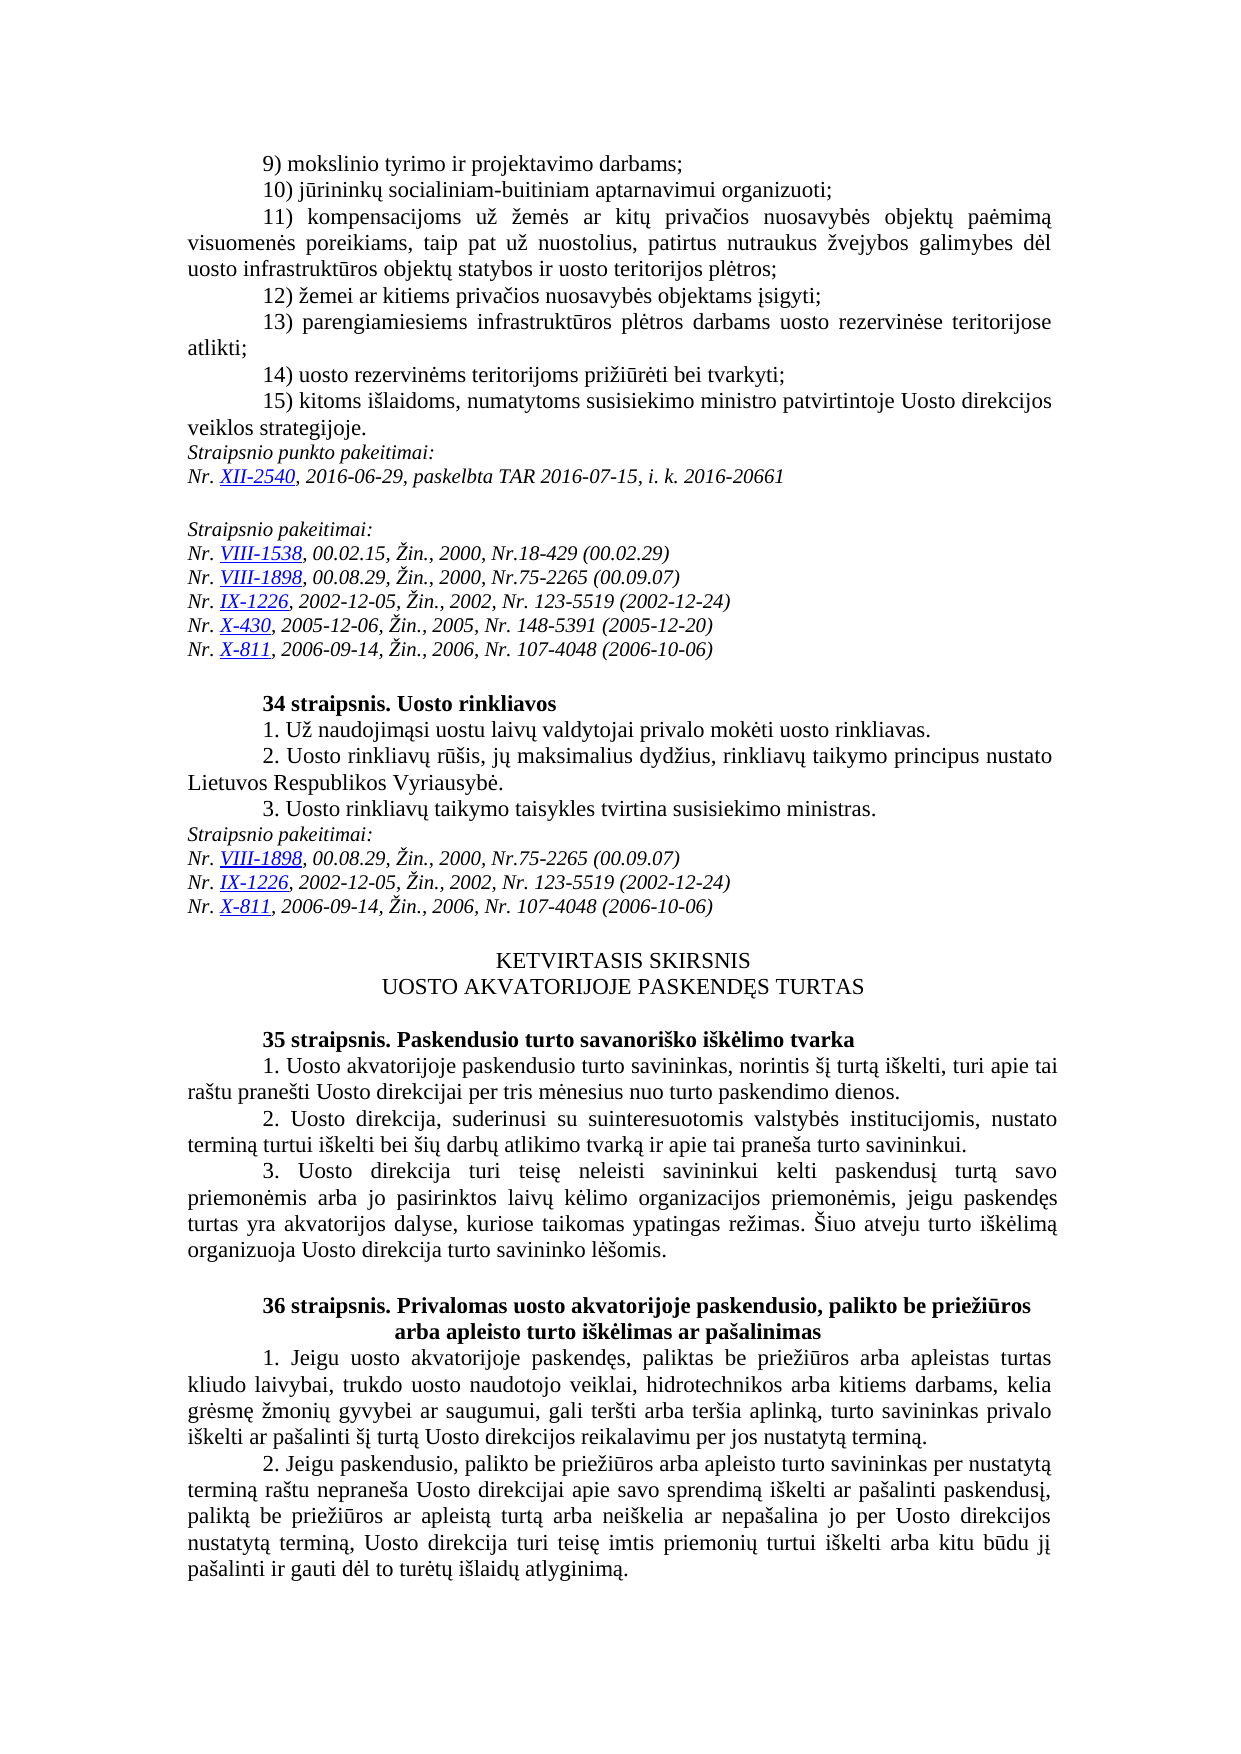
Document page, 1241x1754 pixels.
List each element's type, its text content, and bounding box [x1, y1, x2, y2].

text 14) uosto rezervinėms teritorijoms prižiūrėti bei tvarkyti; [187, 361, 1053, 387]
text 9) mokslinio tyrimo ir projektavimo darbams; [187, 150, 1053, 176]
text 1. Uosto akvatorijoje paskendusio turto savininkas, norintis šį turtą iškelti, turi apie tai raštu pranešti Uosto direkcijai per tris mėnesius nuo turto paskendimo dienos. [187, 1052, 1059, 1105]
text 2. Jeigu paskendusio, palikto be priežiūros arba apleisto turto savininkas per nustatytą terminą raštu nepraneša Uosto direkcijai apie savo sprendimą iškelti ar pašalinti paskendusį, paliktą be priežiūros ar apleistą turtą arba neiškelia ar nepašalina jo per Uosto direkcijos nustatytą terminą, Uosto direkcija turi teisę imtis priemonių turtui iškelti arba kitu būdu jį pašalinti ir gauti dėl to turėtų išlaidų atlyginimą. [187, 1450, 1053, 1582]
text Straipsnio pakeitimai: [187, 822, 1059, 846]
text 12) žemei ar kitiems privačios nuosavybės objektams įsigyti; [187, 282, 1053, 308]
text 35 straipsnis. Paskendusio turto savanoriško iškėlimo tvarka [187, 1026, 1059, 1052]
text Nr. VIII-1898, 00.08.29, Žin., 2000, Nr.75-2265 (00.09.07) [187, 565, 1059, 589]
text Nr. IX-1226, 2002-12-05, Žin., 2002, Nr. 123-5519 (2002-12-24) [187, 870, 1059, 894]
text 10) jūrininkų socialiniam-buitiniam aptarnavimui organizuoti; [187, 176, 1053, 203]
text 13) parengiamiesiems infrastruktūros plėtros darbams uosto rezervinėse teritorijose atlikti; [187, 308, 1053, 361]
text Straipsnio punkto pakeitimai: [187, 440, 1053, 464]
text Nr. VIII-1538, 00.02.15, Žin., 2000, Nr.18-429 (00.02.29) [187, 541, 1059, 565]
text 3. Uosto direkcija turi teisę neleisti savininkui kelti paskendusį turtą savo priemonėmis arba jo pasirinktos laivų kėlimo organizacijos priemonėmis, jeigu paskendęs turtas yra akvatorijos dalyse, kuriose taikomas ypatingas režimas. Šiuo atveju turto iškėlimą organizuoja Uosto direkcija turto savininko lėšomis. [187, 1157, 1059, 1263]
text 11) kompensacijoms už žemės ar kitų privačios nuosavybės objektų paėmimą visuomenės poreikiams, taip pat už nuostolius, patirtus nutraukus žvejybos galimybes dėl uosto infrastruktūros objektų statybos ir uosto teritorijos plėtros; [187, 203, 1053, 282]
text Straipsnio pakeitimai: [187, 517, 1059, 541]
text Nr. X-811, 2006-09-14, Žin., 2006, Nr. 107-4048 (2006-10-06) [187, 637, 1053, 661]
text 2. Uosto direkcija, suderinusi su suinteresuotomis valstybės institucijomis, nustato terminą turtui iškelti bei šių darbų atlikimo tvarką ir apie tai praneša turto savininkui. [187, 1105, 1059, 1157]
text 1. Jeigu uosto akvatorijoje paskendęs, paliktas be priežiūros arba apleistas turtas kliudo laivybai, trukdo uosto naudotojo veiklai, hidrotechnikos arba kitiems darbams, kelia grėsmę žmonių gyvybei ar saugumui, gali teršti arba teršia aplinką, turto savininkas privalo iškelti ar pašalinti šį turtą Uosto direkcijos reikalavimu per jos nustatytą terminą. [187, 1344, 1053, 1450]
text KETVIRTASIS SKIRSNIS [187, 947, 1059, 973]
text Nr. X-430, 2005-12-06, Žin., 2005, Nr. 148-5391 (2005-12-20) [187, 613, 1053, 637]
text Nr. IX-1226, 2002-12-05, Žin., 2002, Nr. 123-5519 (2002-12-24) [187, 589, 1059, 613]
text 36 straipsnis. Privalomas uosto akvatorijoje paskendusio, palikto be priežiūros [187, 1292, 1053, 1318]
text 34 straipsnis. Uosto rinkliavos [187, 690, 1059, 716]
text 3. Uosto rinkliavų taikymo taisykles tvirtina susisiekimo ministras. [187, 795, 1059, 822]
text 15) kitoms išlaidoms, numatytoms susisiekimo ministro patvirtintoje Uosto direkcijos veiklos strategijoje. [187, 387, 1053, 440]
text 1. Už naudojimąsi uostu laivų valdytojai privalo mokėti uosto rinkliavas. [187, 716, 1053, 743]
text arba apleisto turto iškėlimas ar pašalinimas [187, 1318, 1053, 1344]
text 2. Uosto rinkliavų rūšis, jų maksimalius dydžius, rinkliavų taikymo principus nustato Lietuvos Respublikos Vyriausybė. [187, 743, 1053, 795]
text UOSTO AKVATORIJOJE PASKENDĘS TURTAS [187, 973, 1059, 999]
text Nr. XII-2540, 2016-06-29, paskelbta TAR 2016-07-15, i. k. 2016-20661 [187, 464, 1053, 488]
text Nr. X-811, 2006-09-14, Žin., 2006, Nr. 107-4048 (2006-10-06) [187, 894, 1053, 918]
text Nr. VIII-1898, 00.08.29, Žin., 2000, Nr.75-2265 (00.09.07) [187, 846, 1059, 870]
